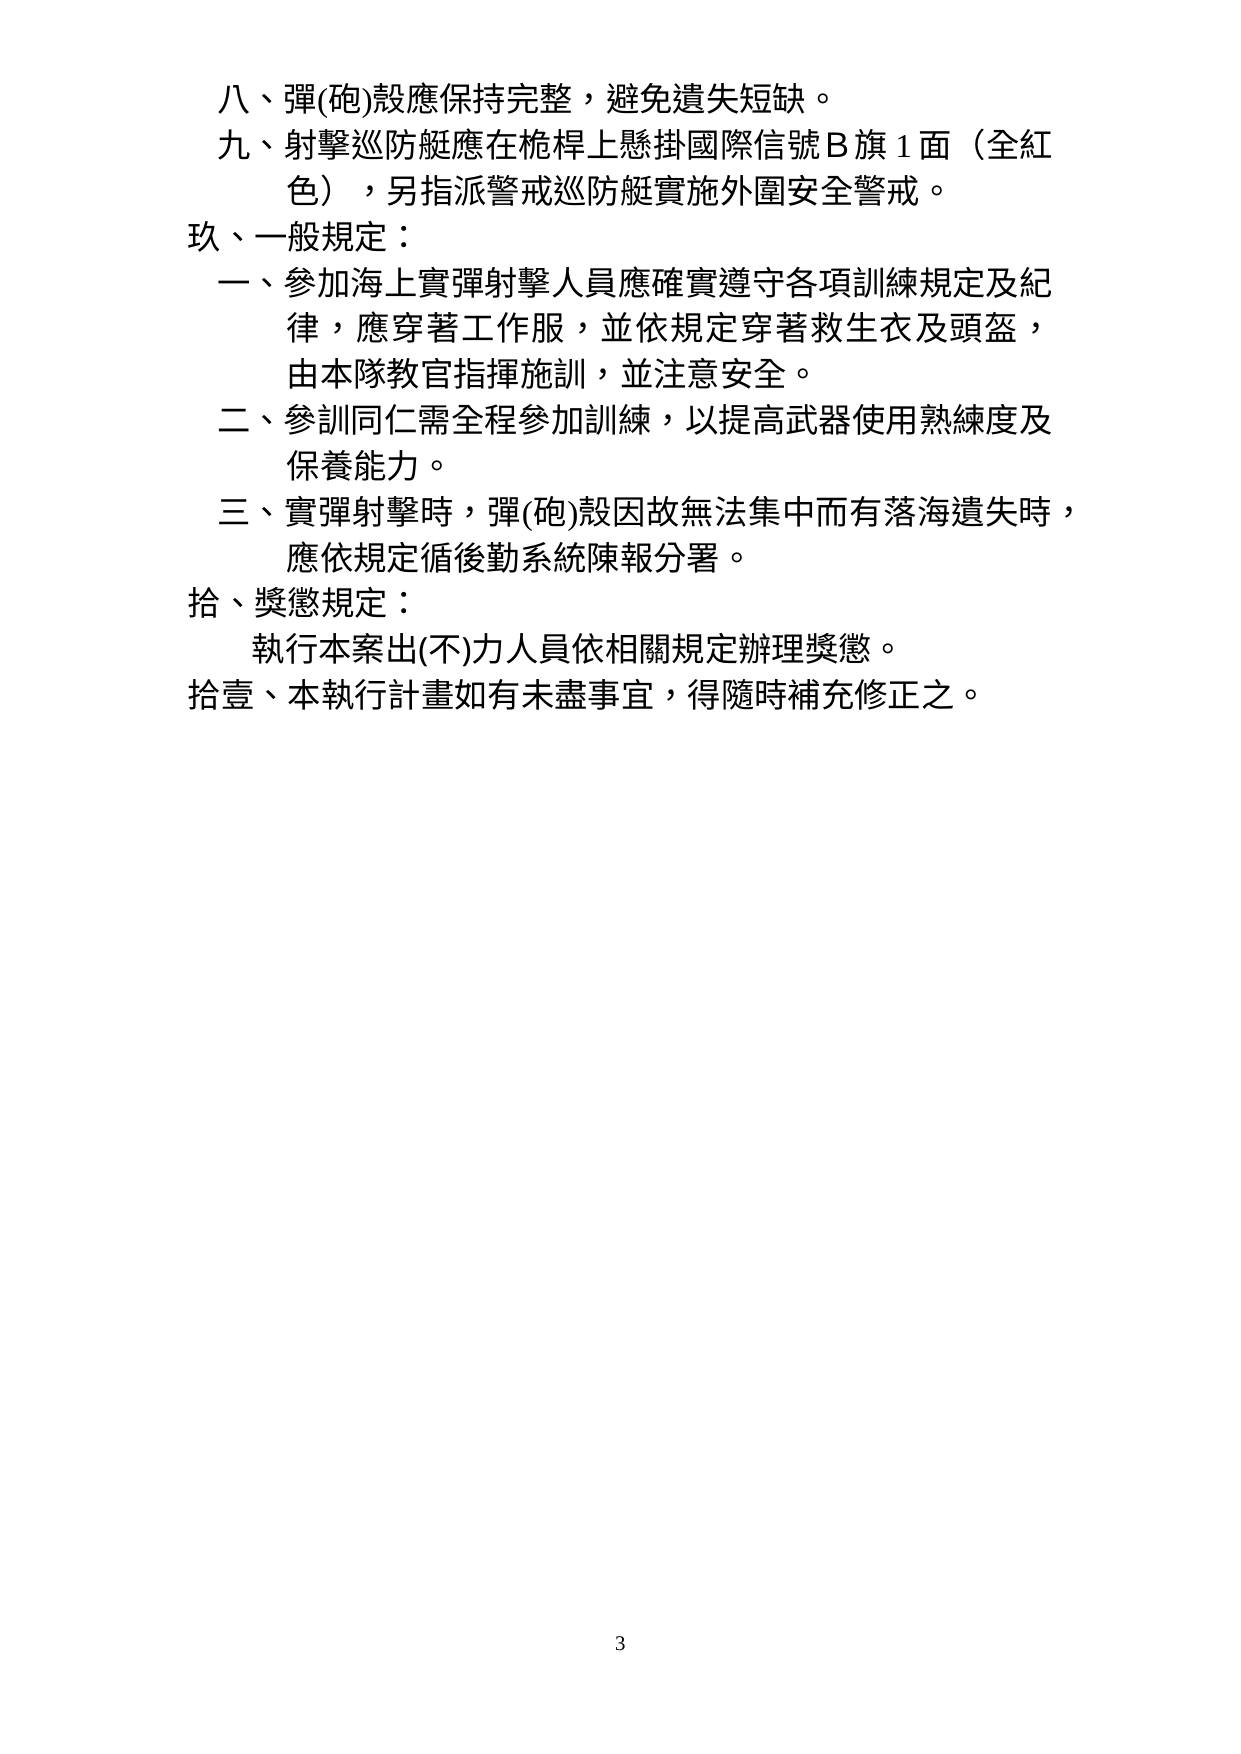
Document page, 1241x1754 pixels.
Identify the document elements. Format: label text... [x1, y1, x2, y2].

text 三、實彈射擊時，彈(砲)殼因故無法集中而有落海遺失時，應依規定循後勤系統陳報分署。 [217, 487, 1053, 579]
text 執行本案出(不)力人員依相關規定辦理獎懲。 [251, 625, 1053, 671]
text 拾、獎懲規定： [187, 579, 1053, 625]
text 拾壹、本執行計畫如有未盡事宜，得隨時補充修正之。 [187, 671, 1053, 717]
text 二、參訓同仁需全程參加訓練，以提高武器使用熟練度及保養能力。 [217, 396, 1053, 487]
text 九、射擊巡防艇應在桅桿上懸掛國際信號Ｂ旗1面（全紅色），另指派警戒巡防艇實施外圍安全警戒。 [217, 121, 1053, 212]
text 玖、一般規定： [187, 212, 1053, 258]
text 八、彈(砲)殼應保持完整，避免遺失短缺。 [217, 75, 1053, 121]
text 一、參加海上實彈射擊人員應確實遵守各項訓練規定及紀律，應穿著工作服，並依規定穿著救生衣及頭盔，由本隊教官指揮施訓，並注意安全。 [217, 258, 1053, 396]
